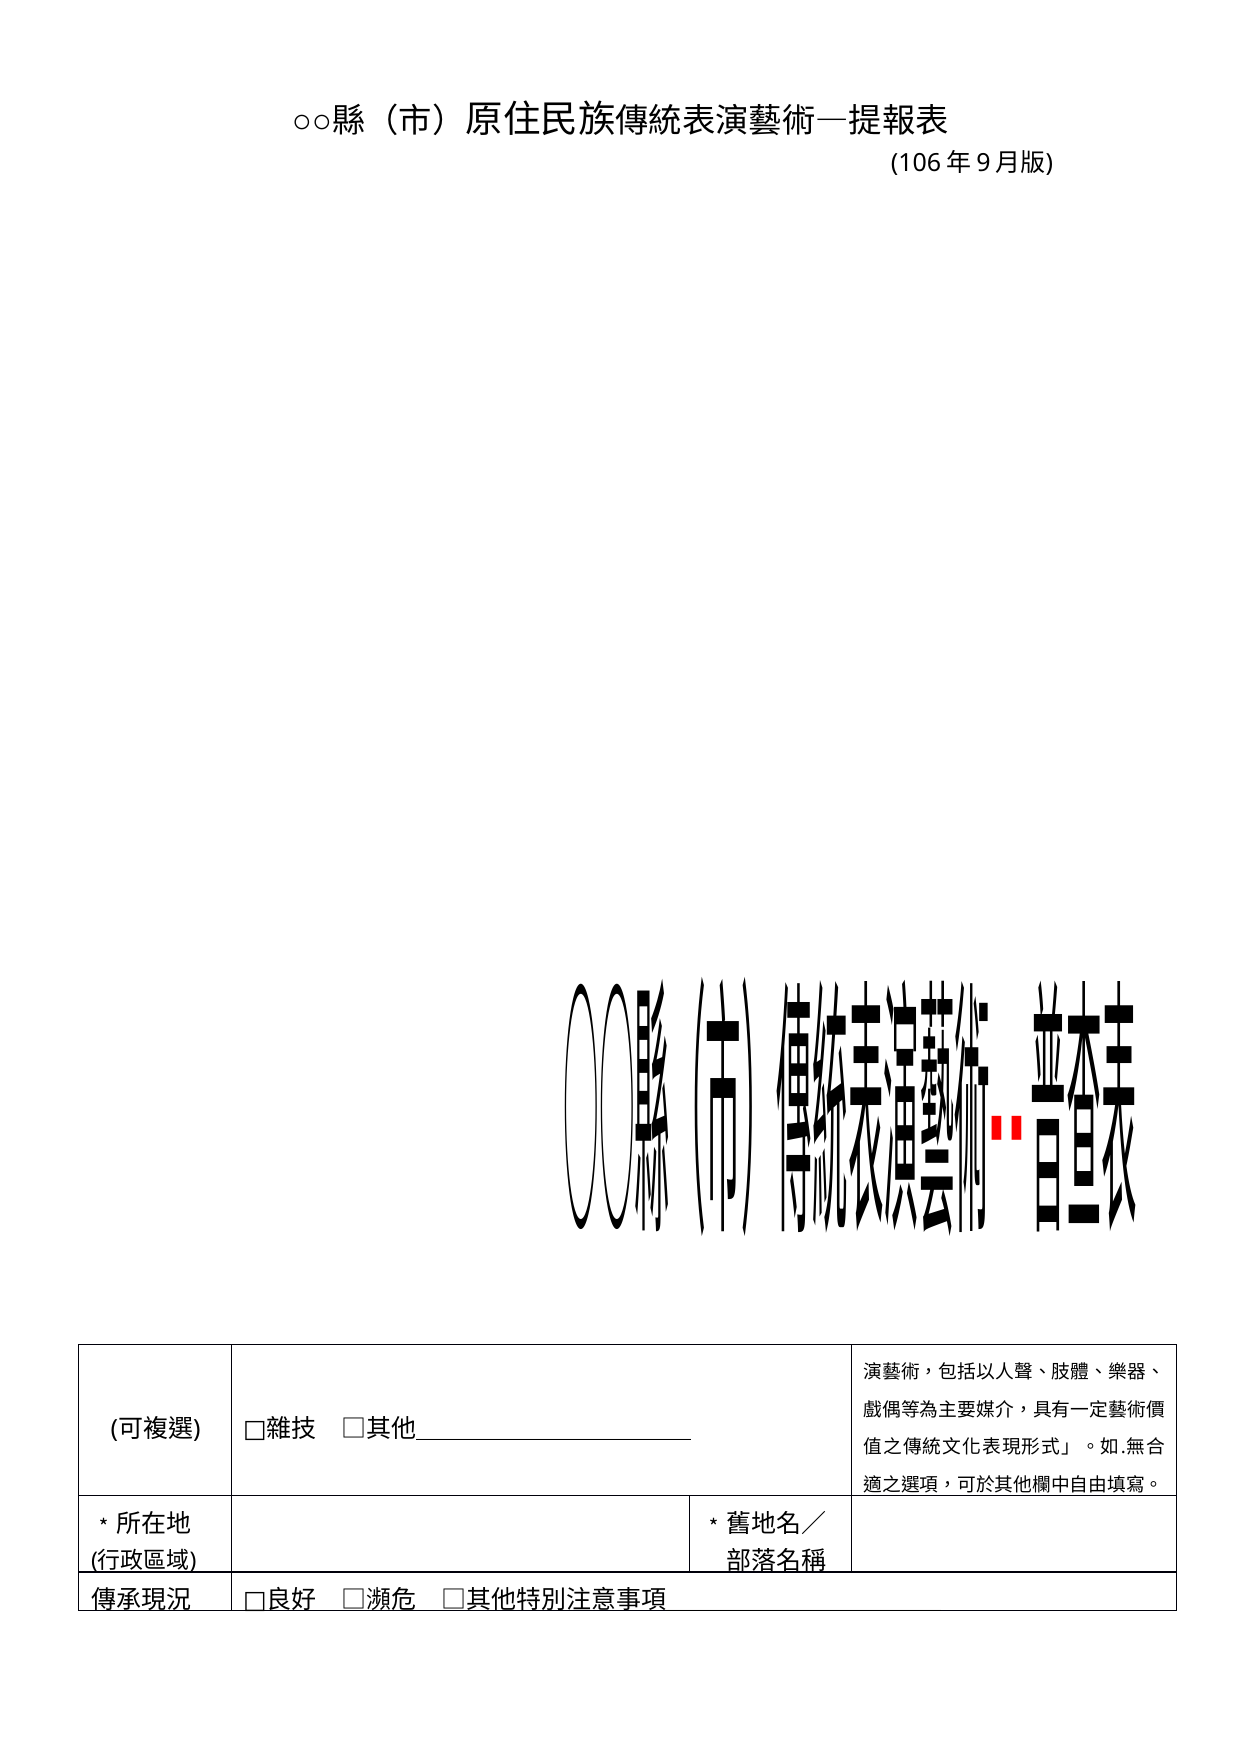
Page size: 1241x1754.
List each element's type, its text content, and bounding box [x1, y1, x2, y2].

table_cell (可複選) [79, 1345, 231, 1495]
table_cell ﹡所在地 (行政區域) [79, 1496, 231, 1571]
table_cell ﹡舊地名／部落名稱 [690, 1496, 851, 1571]
table_cell [232, 1496, 689, 1571]
table_cell [852, 1496, 1176, 1571]
table_cell 傳承現況 [79, 1573, 231, 1610]
table_cell 演藝術，包括以人聲、肢體、樂器、戲偶等為主要媒介，具有一定藝術價值之傳統文化表現形式」。如.無合適之選項，可於其他欄中自由填寫。 [852, 1345, 1176, 1495]
table_cell □雜技 □其他＿＿＿＿＿＿＿＿＿＿＿ [232, 1345, 851, 1495]
table_cell □良好 □瀕危 □其他特別注意事項＿＿＿＿＿＿＿＿＿＿＿ [232, 1573, 1176, 1610]
